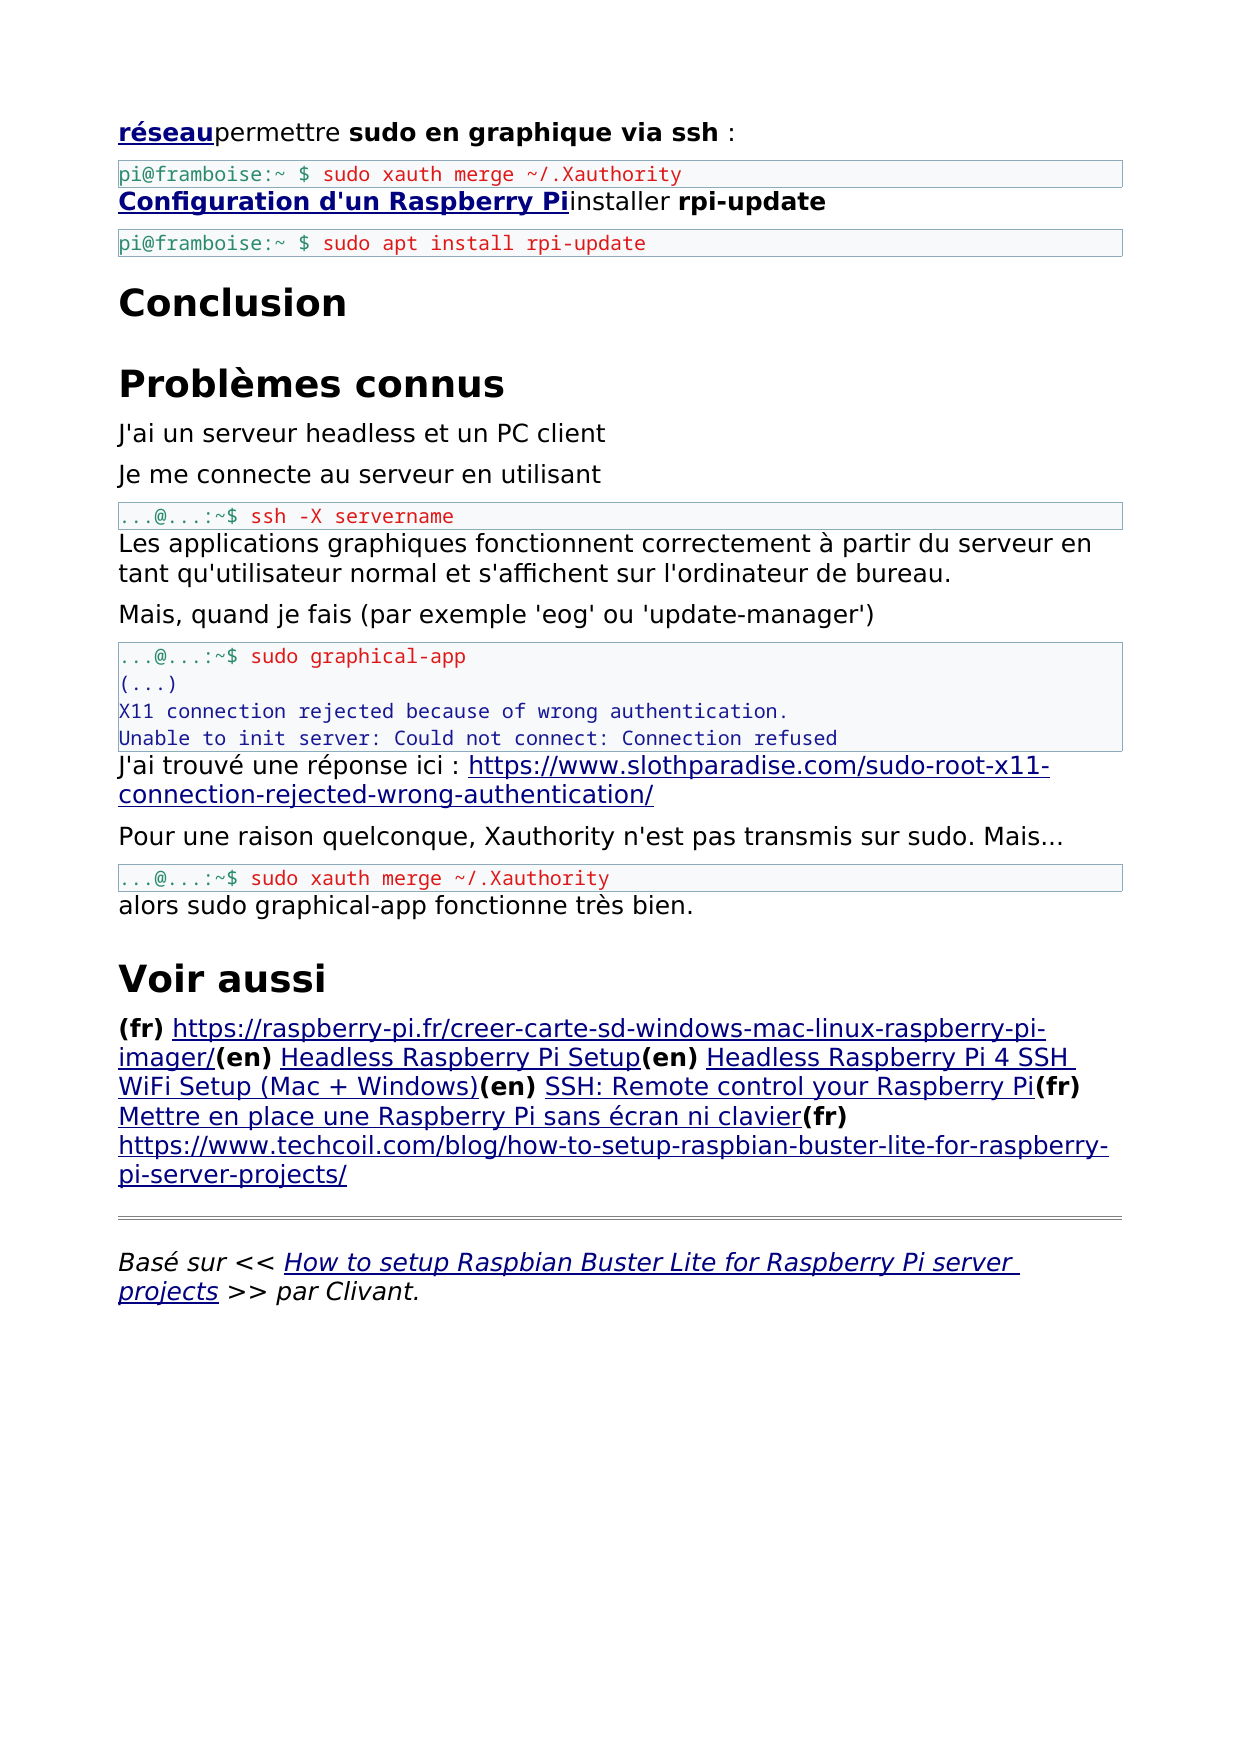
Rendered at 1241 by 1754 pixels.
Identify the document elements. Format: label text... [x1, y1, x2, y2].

text Basé sur << How to setup Raspbian Buster Lite for Raspberry Pi server projects >> par Clivant. [118, 1248, 1122, 1306]
text pi@framboise:~ $ sudo apt install rpi-update [119, 230, 1122, 256]
text Configuration d'un Raspberry Piinstaller rpi-update [118, 188, 1122, 216]
text alors sudo graphical-app fonctionne très bien. [118, 892, 1122, 921]
text Mais, quand je fais (par exemple 'eog' ou 'update-manager') [118, 600, 1122, 629]
subtitle Conclusion [118, 281, 1122, 325]
text réseaupermettre sudo en graphique via ssh : [118, 118, 1122, 147]
subtitle Problèmes connus [118, 363, 1122, 406]
text pi@framboise:~ $ sudo xauth merge ~/.Xauthority [119, 161, 1122, 187]
subtitle Voir aussi [118, 958, 1122, 1002]
text Pour une raison quelconque, Xauthority n'est pas transmis sur sudo. Mais... [118, 822, 1122, 851]
text J'ai trouvé une réponse ici : https://www.slothparadise.com/sudo-root-x11-connection-rejected-wrong-authentication/ [118, 752, 1122, 810]
text (fr) https://raspberry-pi.fr/creer-carte-sd-windows-mac-linux-raspberry-pi-imager/(en) Headless Raspberry Pi Setup(en) Headless Raspberry Pi 4 SSH WiFi Setup (Mac + Windows)(en) SSH: Remote control your Raspberry Pi(fr) Mettre en place une Raspberry Pi sans écran ni clavier(fr) https://www.techcoil.com/blog/how-to-setup-raspbian-buster-lite-for-raspberry-pi-server-projects/ [118, 1014, 1122, 1189]
text ...@...:~$ sudo xauth merge ~/.Xauthority [119, 865, 1122, 891]
text J'ai un serveur headless et un PC client [118, 419, 1122, 448]
text Les applications graphiques fonctionnent correctement à partir du serveur en tant qu'utilisateur normal et s'affichent sur l'ordinateur de bureau. [118, 530, 1122, 588]
text ...@...:~$ ssh -X servername [119, 503, 1122, 529]
text Je me connecte au serveur en utilisant [118, 460, 1122, 489]
text ...@...:~$ sudo graphical-app (...) X11 connection rejected because of wrong authentication. Unable to init server: Could not connect: Connection refused [119, 643, 1122, 751]
